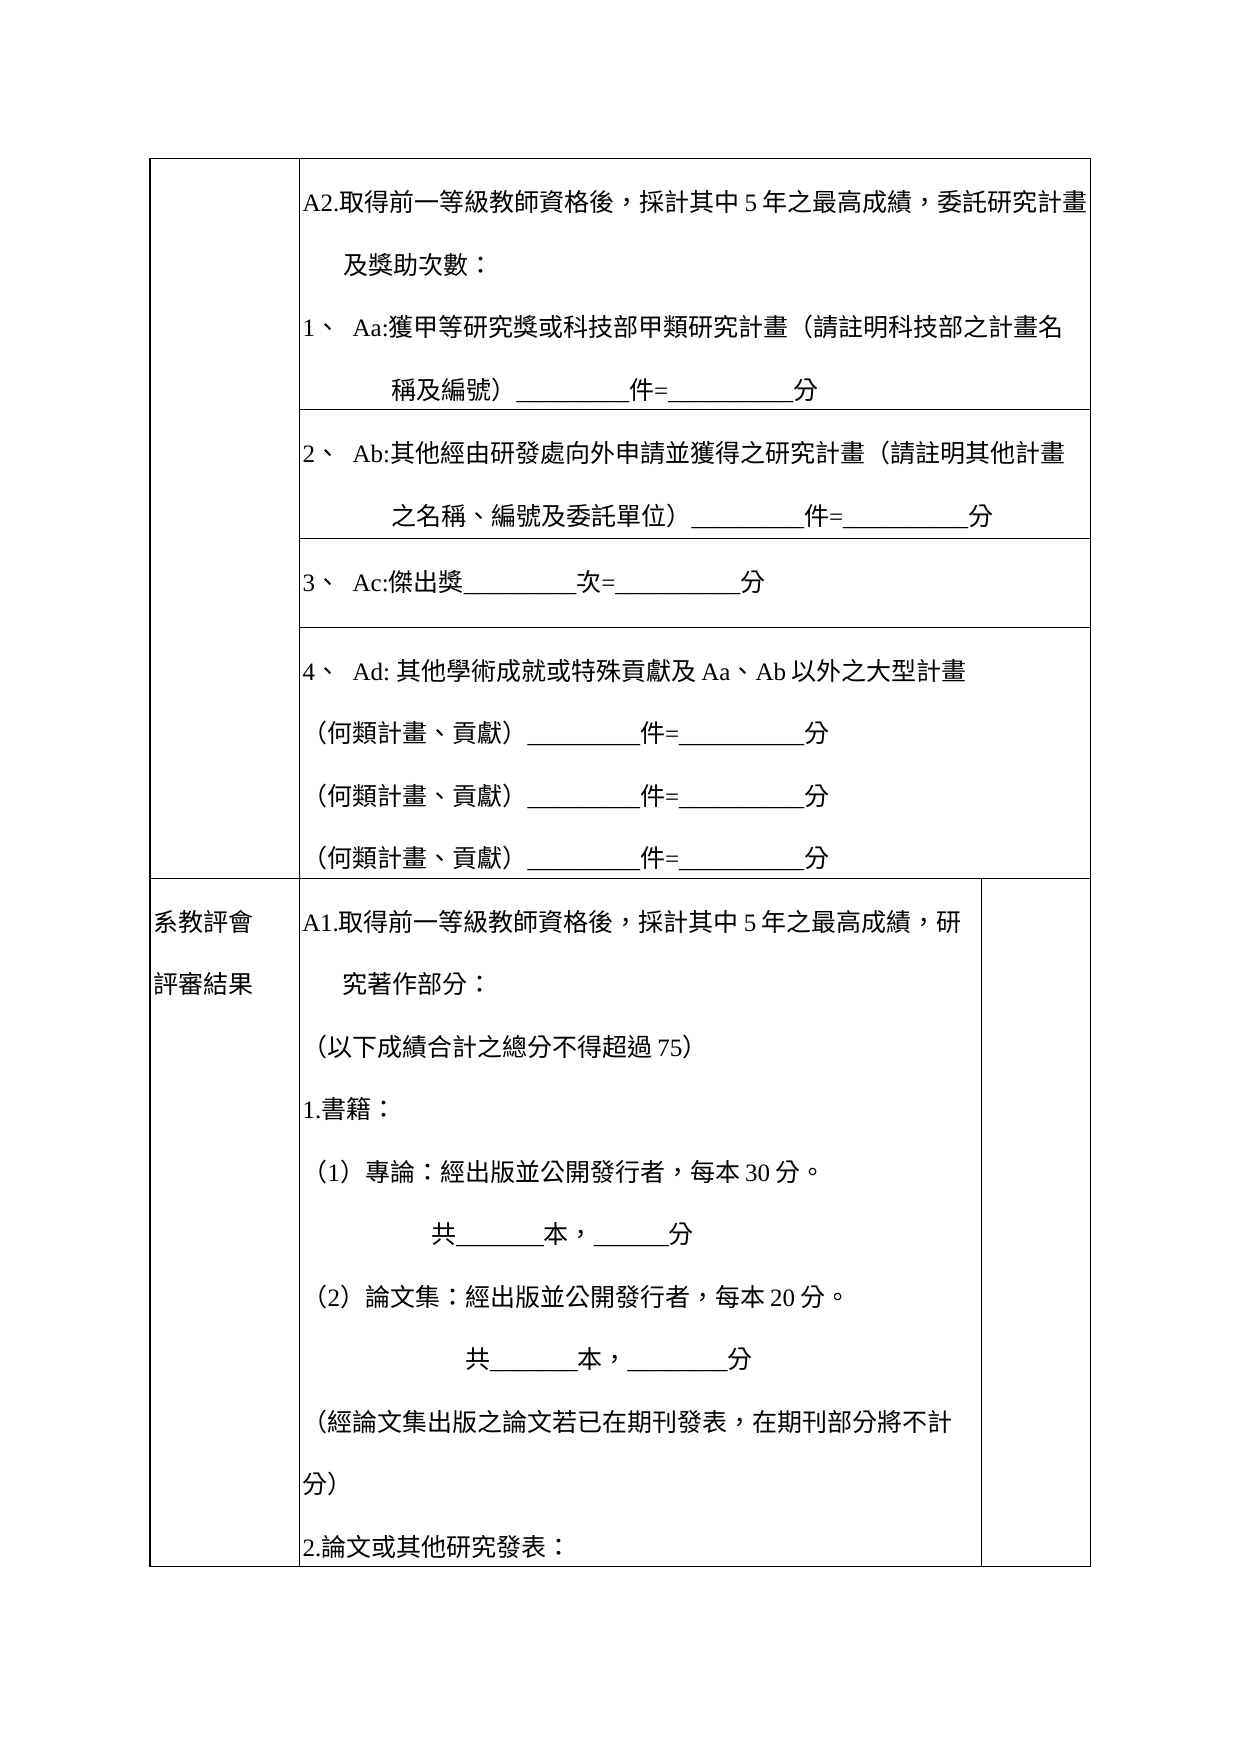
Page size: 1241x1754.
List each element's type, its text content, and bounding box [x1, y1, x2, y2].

table_cell [151, 159, 299, 878]
table_cell A1.取得前一等級教師資格後，採計其中5年之最高成績，研究著作部分： （以下成績合計之總分不得超過75） 1.書籍： （1）專論：經出版並公開發行者，每本30分。 共_______本，______分 （2）論文集：經出版並公開發行者，每本20分。 共_______本，________分 （經論文集出版之論文若已在期刊發表，在期刊部分將不計分） 2.論文或其他研究發表： [300, 879, 981, 1566]
table_cell [982, 879, 1090, 1566]
table_cell A2.取得前一等級教師資格後，採計其中5年之最高成績，委託研究計畫及獎助次數： Aa:獲甲等研究獎或科技部甲類研究計畫（請註明科技部之計畫名稱及編號）_________件=__________分 [300, 159, 1090, 409]
table_cell 系教評會 評審結果 [151, 879, 299, 1566]
table_cell Ac:傑出獎_________次=__________分 [300, 539, 1090, 627]
table_cell Ad: 其他學術成就或特殊貢獻及Aa、Ab以外之大型計畫 （何類計畫、貢獻）_________件=__________分 （何類計畫、貢獻）_________件=__________分 （何類計畫、貢獻）_________件=__________分 [300, 628, 1090, 878]
table_cell Ab:其他經由研發處向外申請並獲得之研究計畫（請註明其他計畫之名稱、編號及委託單位）_________件=__________分 [300, 410, 1090, 538]
